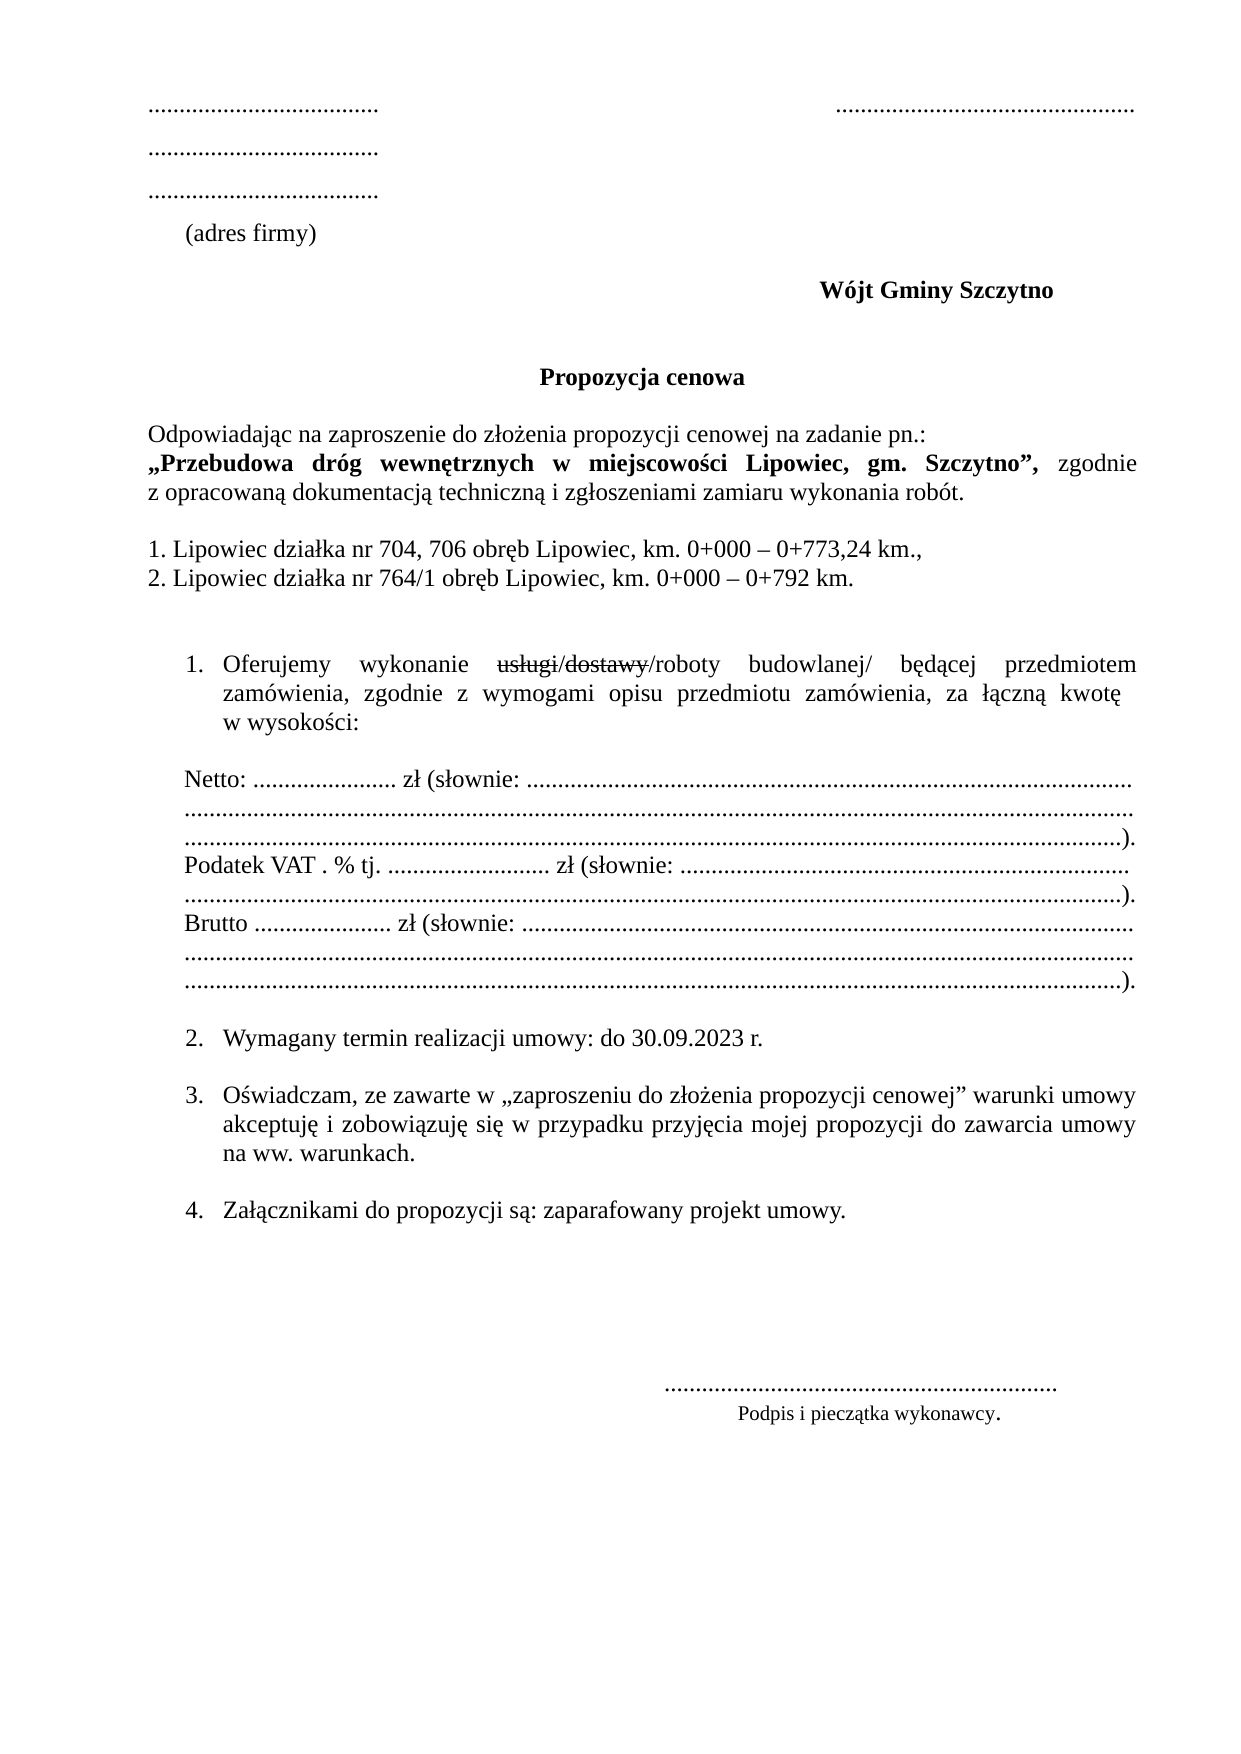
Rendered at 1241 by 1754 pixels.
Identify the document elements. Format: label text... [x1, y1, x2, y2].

text ......................................................................................................................................................). [148, 822, 1137, 851]
list Załącznikami do propozycji są: zaparafowany projekt umowy. [185, 1196, 1137, 1224]
text Brutto ...................... zł (słownie: .................................................................................................. [148, 908, 1137, 937]
text ............................................................... [590, 1368, 1137, 1397]
list Oferujemy wykonanie usługi/dostawy/roboty budowlanej/ będącej przedmiotem zamówienia, zgodnie z wymogami opisu przedmiotu zamówienia, za łączną kwotę w wysokości: [185, 649, 1137, 736]
text Odpowiadając na zaproszenie do złożenia propozycji cenowej na zadanie pn.: [148, 419, 1137, 448]
text ......................................................................................................................................................). [148, 879, 1137, 908]
text ........................................................................................................................................................ [148, 937, 1137, 966]
text ..................................... [148, 132, 1137, 161]
text ..................................... ................................................ [148, 89, 1137, 117]
text (adres firmy) [148, 218, 1137, 247]
text Podatek VAT . % tj. .......................... zł (słownie: ........................................................................ [148, 851, 1137, 879]
text Netto: ....................... zł (słownie: ................................................................................................. [148, 764, 1137, 793]
text ..................................... [148, 175, 1137, 204]
text ........................................................................................................................................................ [148, 793, 1137, 822]
text Podpis i pieczątka wykonawcy. [590, 1397, 1137, 1426]
text Wójt Gminy Szczytno [148, 276, 1137, 304]
text ......................................................................................................................................................). [148, 966, 1137, 994]
text 2. Lipowiec działka nr 764/1 obręb Lipowiec, km. 0+000 – 0+792 km. [148, 563, 1137, 592]
text „Przebudowa dróg wewnętrznych w miejscowości Lipowiec, gm. Szczytno”, zgodnie z opracowaną dokumentacją techniczną i zgłoszeniami zamiaru wykonania robót. [148, 448, 1137, 506]
text 1. Lipowiec działka nr 704, 706 obręb Lipowiec, km. 0+000 – 0+773,24 km., [148, 534, 1137, 563]
list Oświadczam, ze zawarte w „zaproszeniu do złożenia propozycji cenowej” warunki umowy akceptuję i zobowiązuję się w przypadku przyjęcia mojej propozycji do zawarcia umowy na ww. warunkach. [185, 1081, 1137, 1167]
text Propozycja cenowa [148, 362, 1137, 391]
list Wymagany termin realizacji umowy: do 30.09.2023 r. [185, 1023, 1137, 1052]
